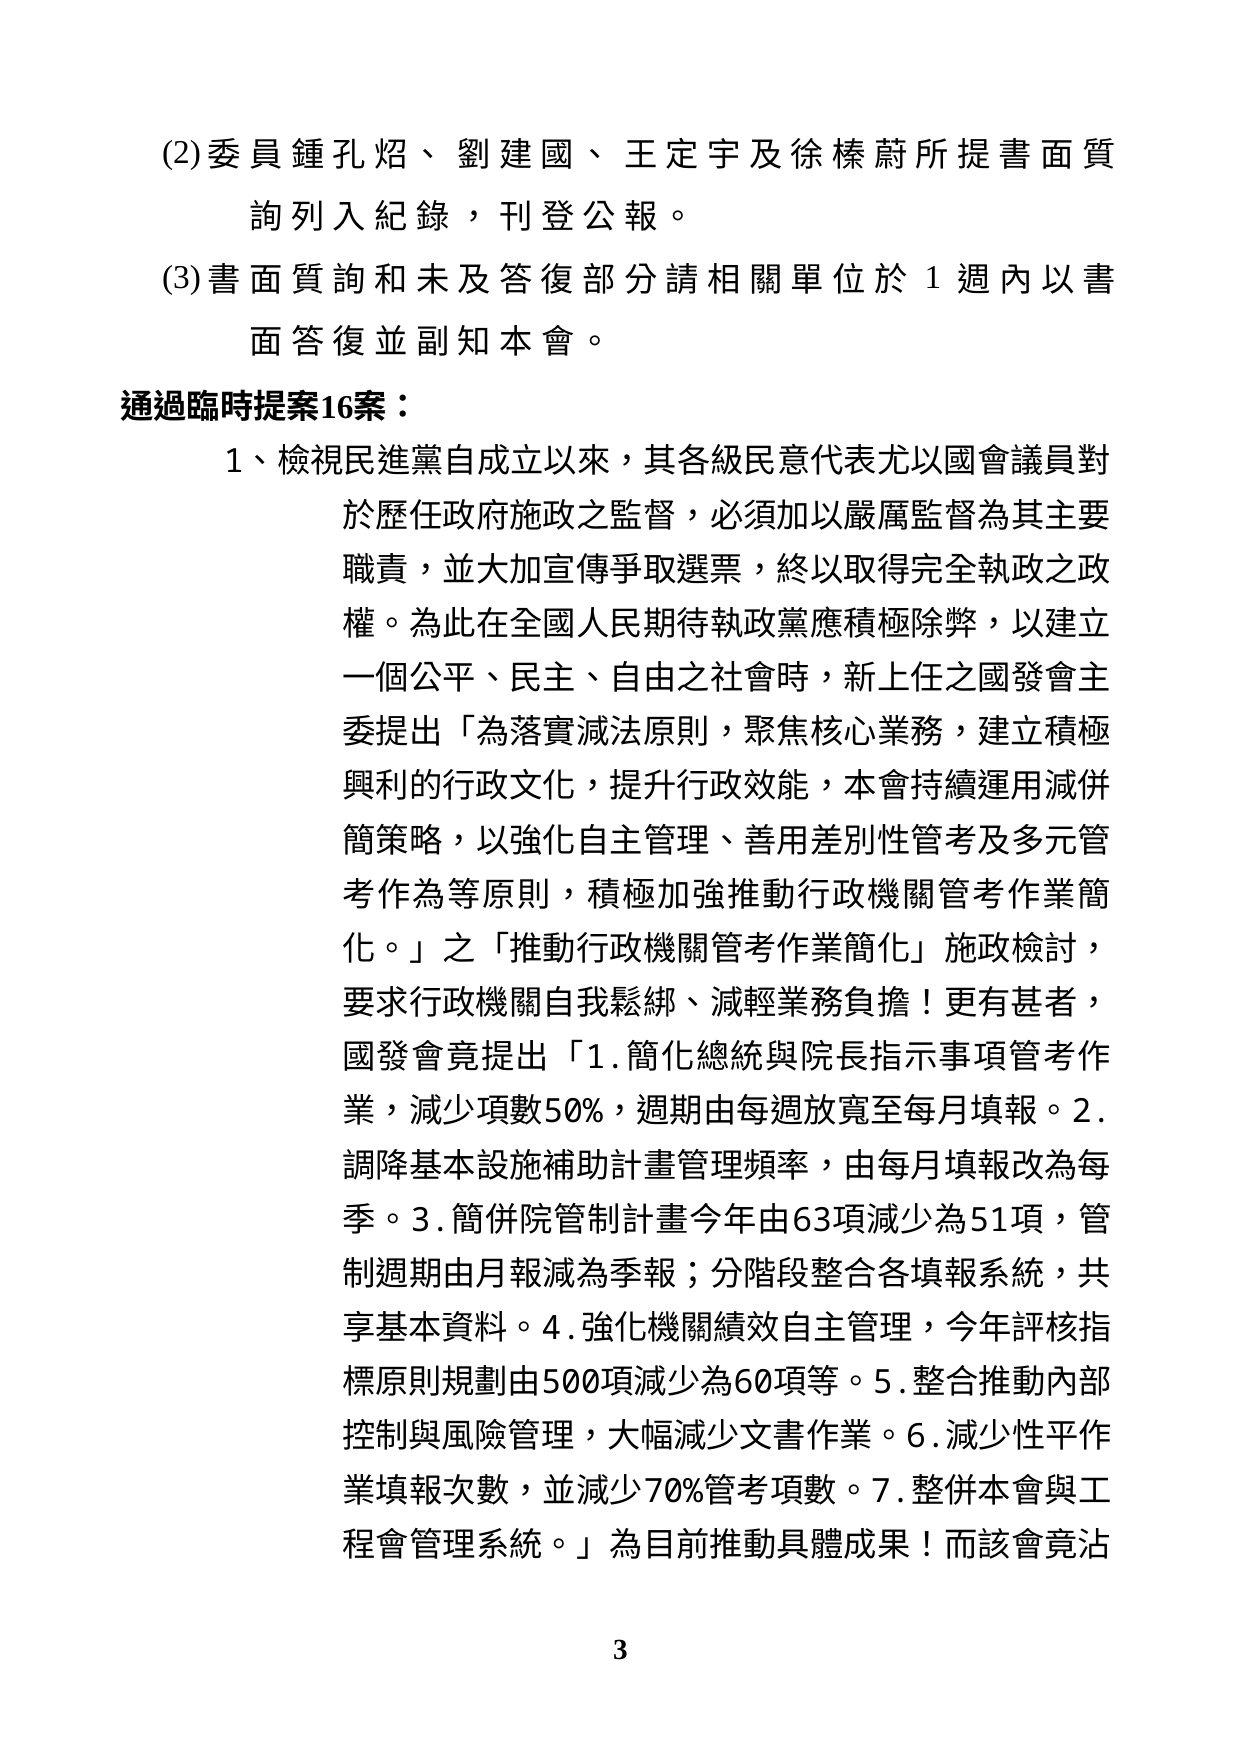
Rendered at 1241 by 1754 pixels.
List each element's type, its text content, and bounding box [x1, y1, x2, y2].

list 檢視民進黨自成立以來，其各級民意代表尤以國會議員對於歷任政府施政之監督，必須加以嚴厲監督為其主要職責，並大加宣傳爭取選票，終以取得完全執政之政權。為此在全國人民期待執政黨應積極除弊，以建立一個公平、民主、自由之社會時，新上任之國發會主委提出「為落實減法原則，聚焦核心業務，建立積極興利的行政文化，提升行政效能，本會持續運用減併簡策略，以強化自主管理、善用差別性管考及多元管考作為等原則，積極加強推動行政機關管考作業簡化。」之「推動行政機關管考作業簡化」施政檢討，要求行政機關自我鬆綁、減輕業務負擔！更有甚者，國發會竟提出「1.簡化總統與院長指示事項管考作業，減少項數50%，週期由每週放寬至每月填報。2.調降基本設施補助計畫管理頻率，由每月填報改為每季。3.簡併院管制計畫今年由63項減少為51項，管制週期由月報減為季報；分階段整合各填報系統，共享基本資料。4.強化機關績效自主管理，今年評核指標原則規劃由500項減少為60項等。5.整合推動內部控制與風險管理，大幅減少文書作業。6.減少性平作業填報次數，並減少70%管考項數。7.整併本會與工程會管理系統。」為目前推動具體成果！而該會竟沾 [223, 429, 1111, 1567]
list 書面質詢和未及答復部分請相關單位於1週內以書面答復並副知本會。 [157, 235, 1120, 360]
list 委員鍾孔炤、劉建國、王定宇及徐榛蔚所提書面質詢列入紀錄，刊登公報。 [157, 110, 1120, 235]
text 通過臨時提案16案： [17, 375, 1111, 429]
